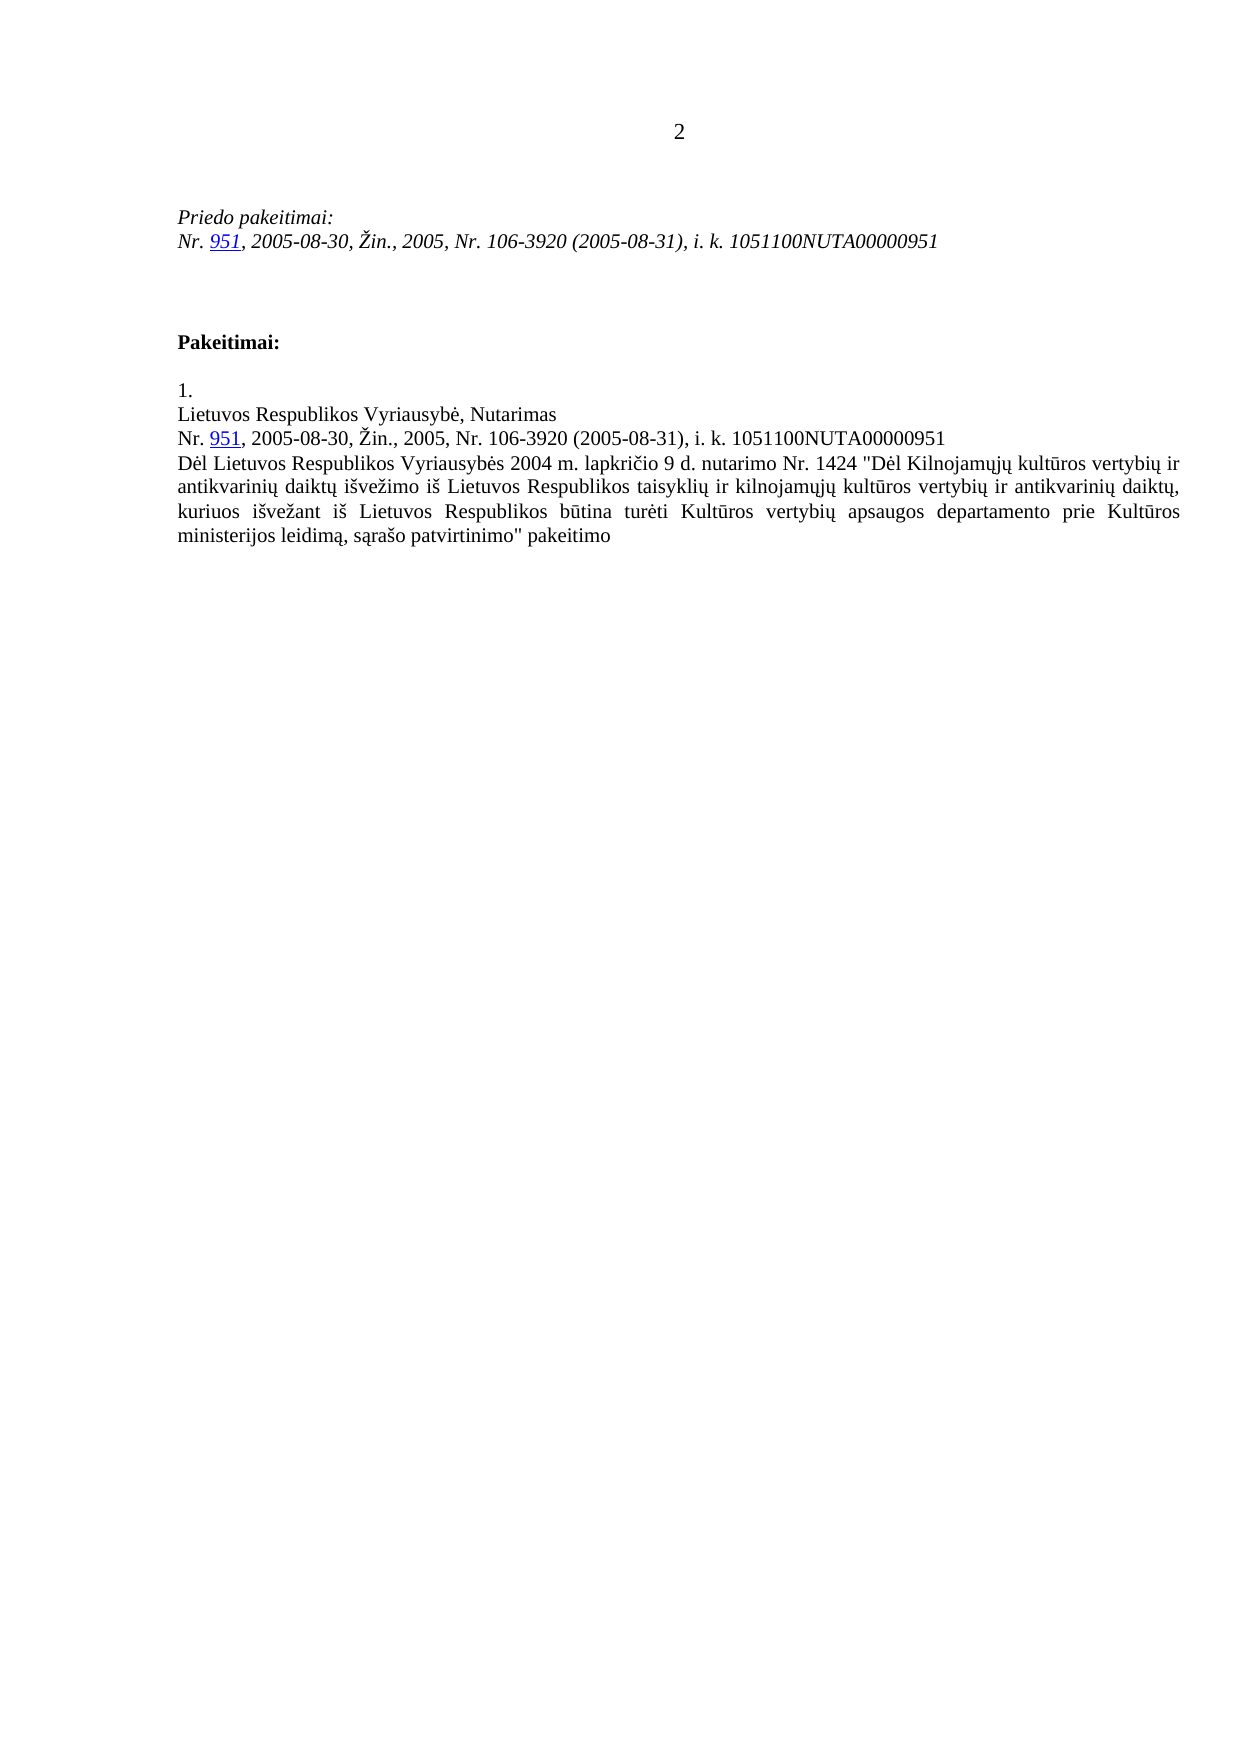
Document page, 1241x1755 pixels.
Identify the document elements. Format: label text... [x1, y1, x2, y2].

text Nr. 951, 2005-08-30, Žin., 2005, Nr. 106-3920 (2005-08-31), i. k. 1051100NUTA00000951 [177, 229, 1181, 253]
text 1. [177, 378, 1181, 402]
text Dėl Lietuvos Respublikos Vyriausybės 2004 m. lapkričio 9 d. nutarimo Nr. 1424 "Dėl Kilnojamųjų kultūros vertybių ir antikvarinių daiktų išvežimo iš Lietuvos Respublikos taisyklių ir kilnojamųjų kultūros vertybių ir antikvarinių daiktų, kuriuos išvežant iš Lietuvos Respublikos būtina turėti Kultūros vertybių apsaugos departamento prie Kultūros ministerijos leidimą, sąrašo patvirtinimo" pakeitimo [177, 450, 1181, 547]
text Pakeitimai: [177, 330, 1181, 354]
text Nr. 951, 2005-08-30, Žin., 2005, Nr. 106-3920 (2005-08-31), i. k. 1051100NUTA00000951 [177, 426, 1181, 450]
text Priedo pakeitimai: [177, 205, 1181, 229]
text Lietuvos Respublikos Vyriausybė, Nutarimas [177, 402, 1181, 426]
